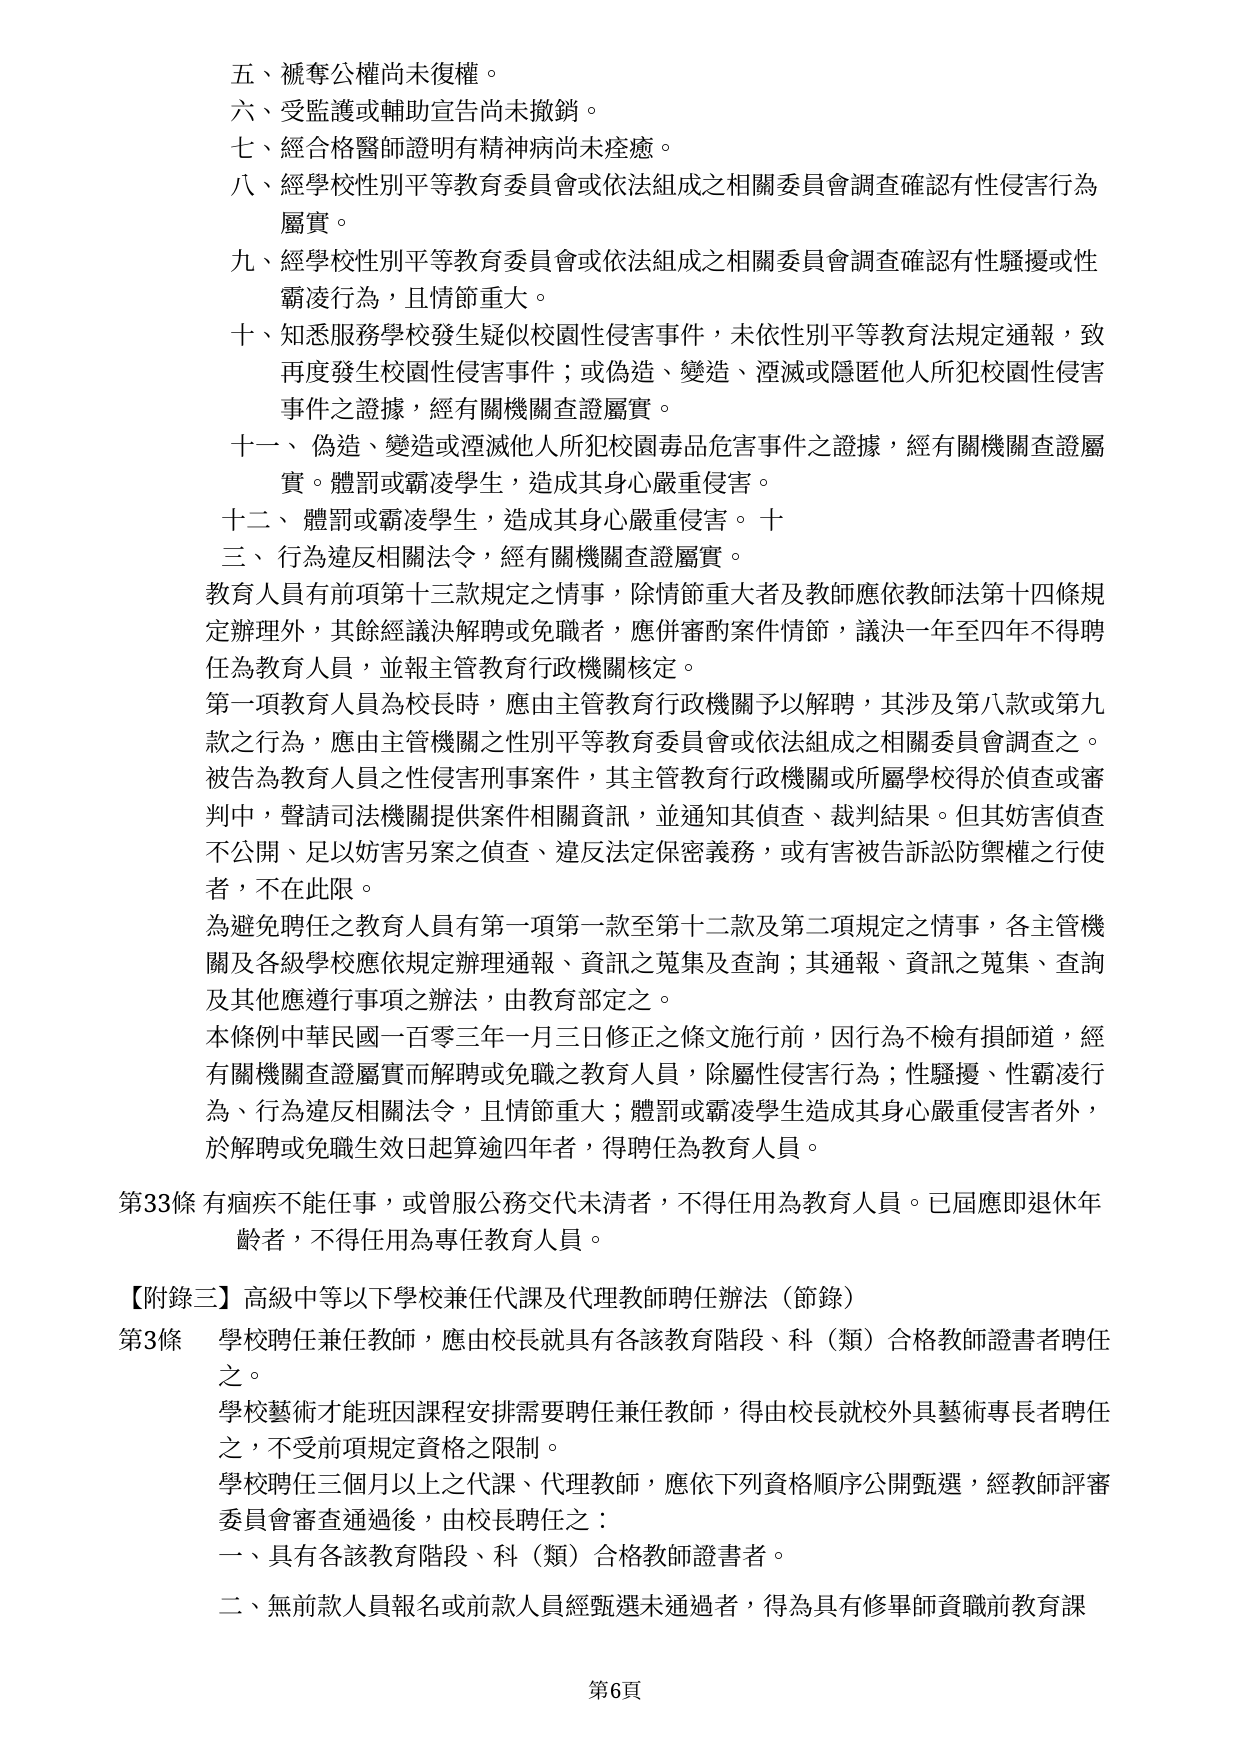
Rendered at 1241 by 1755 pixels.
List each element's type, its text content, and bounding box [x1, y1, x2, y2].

text 第3條 學校聘任兼任教師，應由校長就具有各該教育階段、科（類）合格教師證書者聘任之。 [118, 1321, 1119, 1393]
text 學校聘任三個月以上之代課、代理教師，應依下列資格順序公開甄選，經教師評審委員會審查通過後，由校長聘任之： [218, 1464, 1119, 1536]
text 六、受監護或輔助宣告尚未撤銷。 [231, 92, 1211, 128]
text 學校藝術才能班因課程安排需要聘任兼任教師，得由校長就校外具藝術專長者聘任之，不受前項規定資格之限制。 [218, 1393, 1119, 1464]
text 二、無前款人員報名或前款人員經甄選未通過者，得為具有修畢師資職前教育課 [218, 1586, 1094, 1622]
text 十、知悉服務學校發生疑似校園性侵害事件，未依性別平等教育法規定通報，致再度發生校園性侵害事件；或偽造、變造、湮滅或隱匿他人所犯校園性侵害事件之證據，經有關機關查證屬實。 [231, 315, 1106, 425]
text 教育人員有前項第十三款規定之情事，除情節重大者及教師應依教師法第十四條規定辦理外，其餘經議決解聘或免職者，應併審酌案件情節，議決一年至四年不得聘任為教育人員，並報主管教育行政機關核定。 [206, 574, 1106, 684]
text 第33條 有痼疾不能任事，或曾服公務交代未清者，不得任用為教育人員。已屆應即退休年齡者，不得任用為專任教育人員。 [118, 1183, 1119, 1257]
text 十二、 體罰或霸凌學生，造成其身心嚴重侵害。 十三、 行為違反相關法令，經有關機關查證屬實。 [221, 500, 784, 573]
text 【附錄三】高級中等以下學校兼任代課及代理教師聘任辦法（節錄） [118, 1279, 1211, 1315]
text 九、經學校性別平等教育委員會或依法組成之相關委員會調查確認有性騷擾或性霸凌行為，且情節重大。 [231, 241, 1106, 314]
text 八、經學校性別平等教育委員會或依法組成之相關委員會調查確認有性侵害行為屬實。 [231, 166, 1106, 240]
text 為避免聘任之教育人員有第一項第一款至第十二款及第二項規定之情事，各主管機關及各級學校應依規定辦理通報、資訊之蒐集及查詢；其通報、資訊之蒐集、查詢及其他應遵行事項之辦法，由教育部定之。 [206, 907, 1106, 1017]
text 第一項教育人員為校長時，應由主管教育行政機關予以解聘，其涉及第八款或第九款之行為，應由主管機關之性別平等教育委員會或依法組成之相關委員會調查之。被告為教育人員之性侵害刑事案件，其主管教育行政機關或所屬學校得於偵查或審判中，聲請司法機關提供案件相關資訊，並通知其偵查、裁判結果。但其妨害偵查不公開、足以妨害另案之偵查、違反法定保密義務，或有害被告訴訟防禦權之行使者，不在此限。 [206, 685, 1106, 906]
text 本條例中華民國一百零三年一月三日修正之條文施行前，因行為不檢有損師道，經有關機關查證屬實而解聘或免職之教育人員，除屬性侵害行為；性騷擾、性霸凌行為、行為違反相關法令，且情節重大；體罰或霸凌學生造成其身心嚴重侵害者外，於解聘或免職生效日起算逾四年者，得聘任為教育人員。 [206, 1018, 1106, 1165]
text 十一、 偽造、變造或湮滅他人所犯校園毒品危害事件之證據，經有關機關查證屬實。體罰或霸凌學生，造成其身心嚴重侵害。 [231, 426, 1106, 499]
text 七、經合格醫師證明有精神病尚未痊癒。 [231, 129, 1211, 165]
text 五、褫奪公權尚未復權。 [231, 58, 1211, 90]
text 一、具有各該教育階段、科（類）合格教師證書者。 [218, 1536, 1211, 1572]
